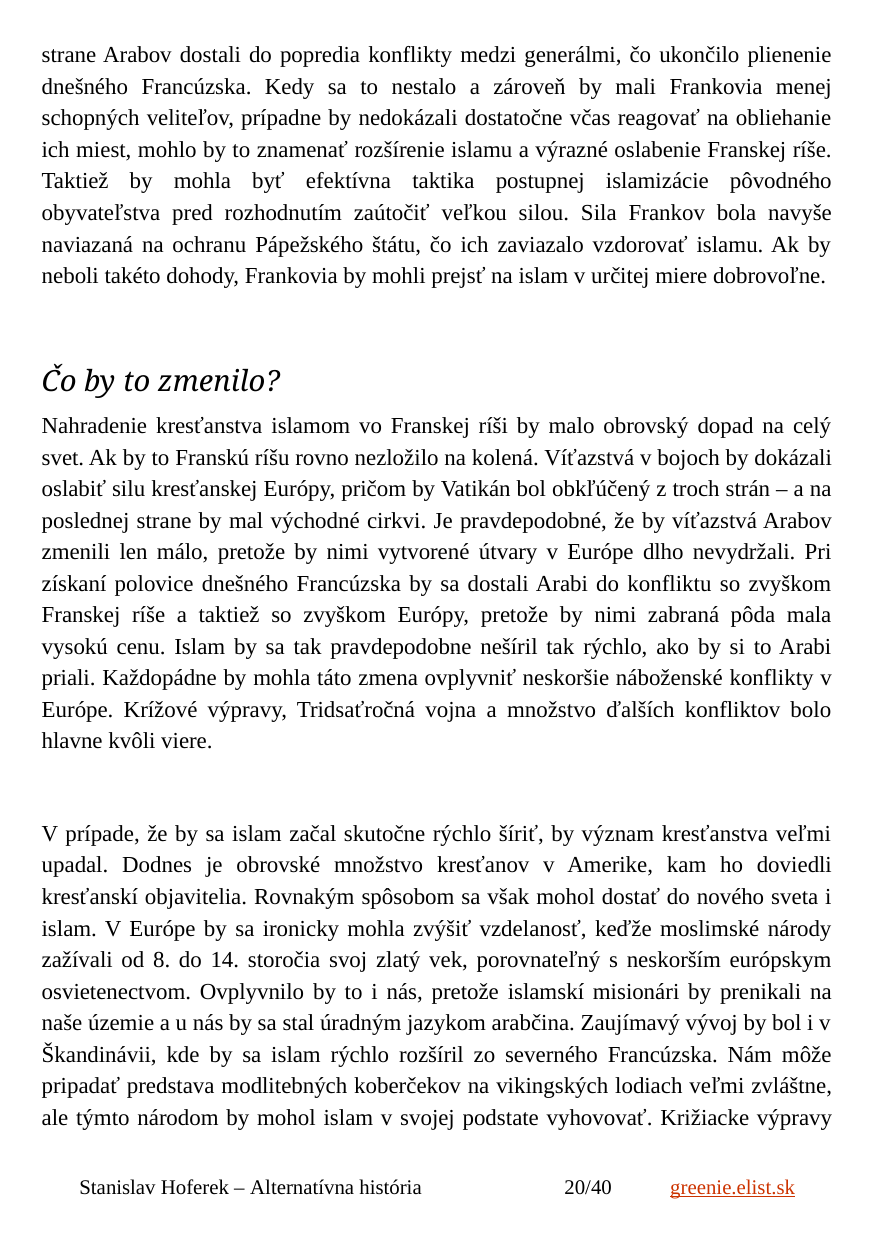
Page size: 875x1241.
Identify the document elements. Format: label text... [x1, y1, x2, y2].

text Nahradenie kresťanstva islamom vo Franskej ríši by malo obrovský dopad na celý svet. Ak by to Franskú ríšu rovno nezložilo na kolená. Víťazstvá v bojoch by dokázali oslabiť silu kresťanskej Európy, pričom by Vatikán bol obkľúčený z troch strán – a na poslednej strane by mal východné cirkvi. Je pravdepodobné, že by víťazstvá Arabov zmenili len málo, pretože by nimi vytvorené útvary v Európe dlho nevydržali. Pri získaní polovice dnešného Francúzska by sa dostali Arabi do konfliktu so zvyškom Franskej ríše a taktiež so zvyškom Európy, pretože by nimi zabraná pôda mala vysokú cenu. Islam by sa tak pravdepodobne nešíril tak rýchlo, ako by si to Arabi priali. Každopádne by mohla táto zmena ovplyvniť neskoršie náboženské konflikty v Európe. Krížové výpravy, Tridsaťročná vojna a množstvo ďalších konfliktov bolo hlavne kvôli viere. [41, 412, 833, 754]
text V prípade, že by sa islam začal skutočne rýchlo šíriť, by význam kresťanstva veľmi upadal. Dodnes je obrovské množstvo kresťanov v Amerike, kam ho doviedli kresťanskí objavitelia. Rovnakým spôsobom sa však mohol dostať do nového sveta i islam. V Európe by sa ironicky mohla zvýšiť vzdelanosť, keďže moslimské národy zažívali od 8. do 14. storočia svoj zlatý vek, porovnateľný s neskorším európskym osvietenectvom. Ovplyvnilo by to i nás, pretože islamskí misionári by prenikali na naše územie a u nás by sa stal úradným jazykom arabčina. Zaujímavý vývoj by bol i v Škandinávii, kde by sa islam rýchlo rozšíril zo severného Francúzska. Nám môže pripadať predstava modlitebných koberčekov na vikingských lodiach veľmi zvláštne, ale týmto národom by mohol islam v svojej podstate vyhovovať. Križiacke výpravy [41, 820, 833, 1130]
subtitle Čo by to zmenilo? [41, 361, 833, 400]
text strane Arabov dostali do popredia konflikty medzi generálmi, čo ukončilo plienenie dnešného Francúzska. Kedy sa to nestalo a zároveň by mali Frankovia menej schopných veliteľov, prípadne by nedokázali dostatočne včas reagovať na obliehanie ich miest, mohlo by to znamenať rozšírenie islamu a výrazné oslabenie Franskej ríše. Taktiež by mohla byť efektívna taktika postupnej islamizácie pôvodného obyvateľstva pred rozhodnutím zaútočiť veľkou silou. Sila Frankov bola navyše naviazaná na ochranu Pápežského štátu, čo ich zaviazalo vzdorovať islamu. Ak by neboli takéto dohody, Frankovia by mohli prejsť na islam v určitej miere dobrovoľne. [41, 41, 833, 289]
